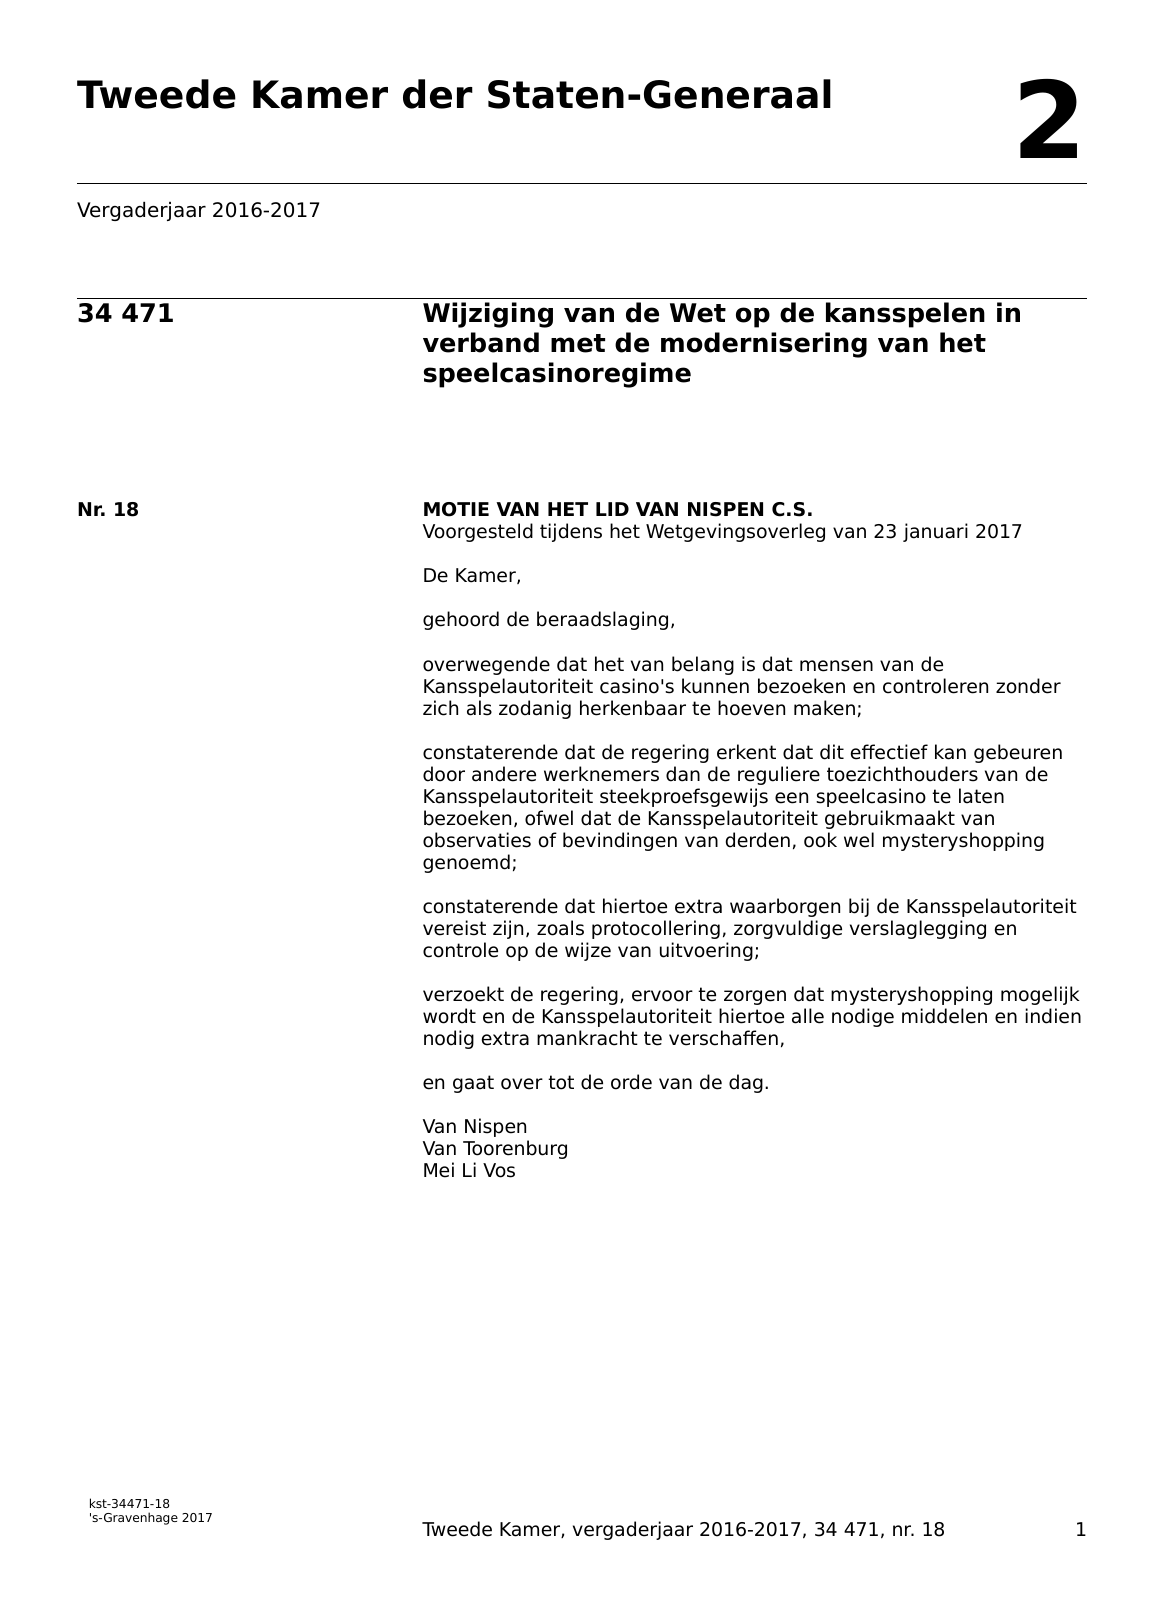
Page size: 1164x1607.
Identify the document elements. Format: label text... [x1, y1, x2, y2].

text constaterende dat hiertoe extra waarborgen bij de Kansspelautoriteit vereist zijn, zoals protocollering, zorgvuldige verslaglegging en controle op de wijze van uitvoering; [422, 896, 1087, 962]
subtitle 34 471 Wijziging van de Wet op de kansspelen in verband met de modernisering van het speelcasinoregime [77, 299, 1087, 388]
text Voorgesteld tijdens het Wetgevingsoverleg van 23 januari 2017 [422, 521, 1087, 543]
text kst-34471-18 [88, 1497, 323, 1511]
table_header 2 [886, 59, 1087, 183]
text Van Nispen [422, 1116, 1087, 1138]
text gehoord de beraadslaging, [422, 609, 1087, 631]
text 's-Gravenhage 2017 [88, 1511, 323, 1525]
text constaterende dat de regering erkent dat dit effectief kan gebeuren door andere werknemers dan de reguliere toezichthouders van de Kansspelautoriteit steekproefsgewijs een speelcasino te laten bezoeken, ofwel dat de Kansspelautoriteit gebruikmaakt van observaties of bevindingen van derden, ook wel mysteryshopping genoemd; [422, 742, 1087, 873]
table_cell Vergaderjaar 2016-2017 [77, 184, 1087, 298]
text overwegende dat het van belang is dat mensen van de Kansspelautoriteit casino's kunnen bezoeken en controleren zonder zich als zodanig herkenbaar te hoeven maken; [422, 653, 1087, 719]
table_header Tweede Kamer der Staten-Generaal [77, 59, 886, 183]
text De Kamer, [422, 565, 1087, 587]
text verzoekt de regering, ervoor te zorgen dat mysteryshopping mogelijk wordt en de Kansspelautoriteit hiertoe alle nodige middelen en indien nodig extra mankracht te verschaffen, [422, 984, 1087, 1050]
text Van Toorenburg [422, 1138, 1087, 1160]
text Mei Li Vos [422, 1160, 1087, 1182]
text en gaat over tot de orde van de dag. [422, 1072, 1087, 1094]
subtitle Nr. 18 MOTIE VAN HET LID VAN NISPEN C.S. [77, 499, 1087, 521]
